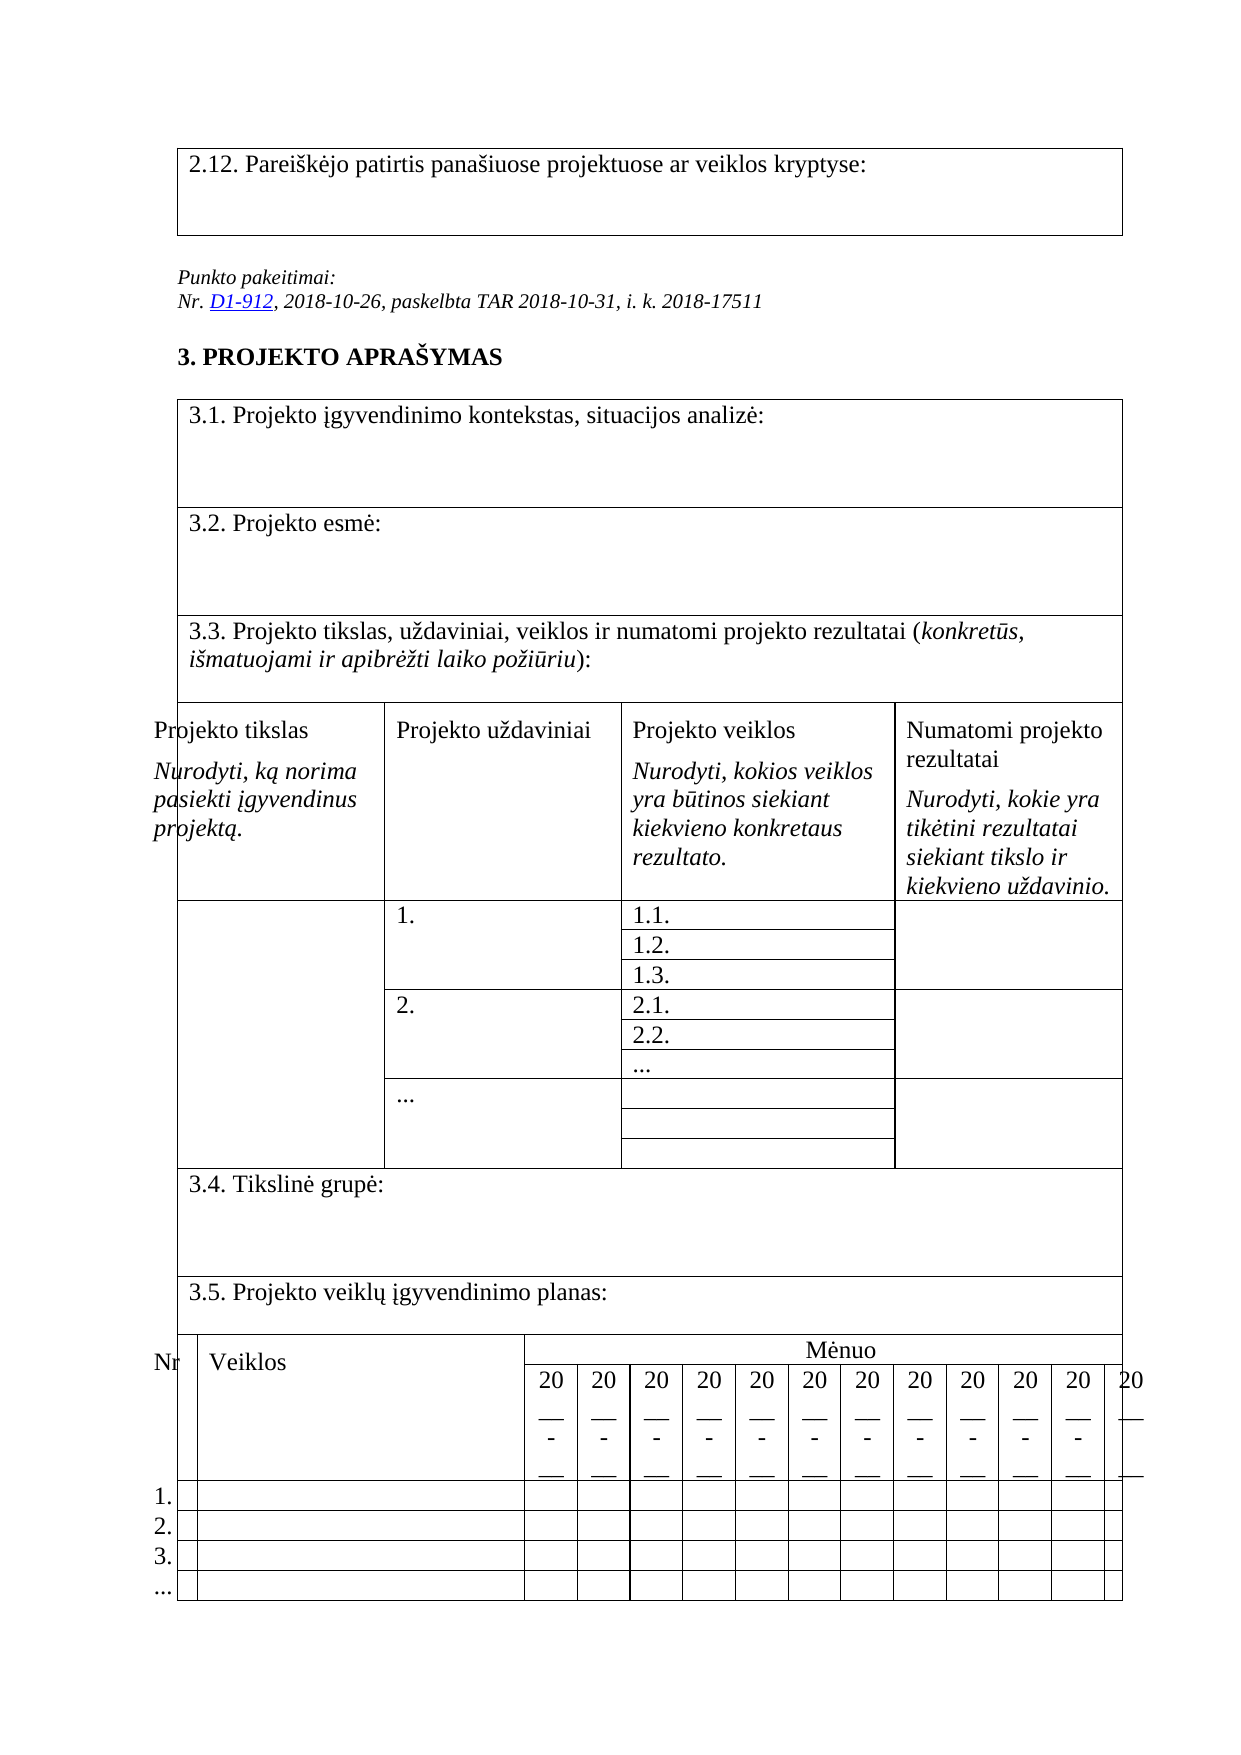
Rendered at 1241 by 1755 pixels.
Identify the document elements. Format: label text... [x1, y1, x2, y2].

table_cell [736, 1541, 788, 1570]
table_cell 20__-__ [683, 1365, 735, 1480]
table_cell [841, 1571, 893, 1599]
table_cell [198, 1541, 524, 1570]
table_cell [1105, 1541, 1122, 1570]
table_cell [1052, 1571, 1104, 1599]
table_cell 20__-__ [947, 1365, 998, 1480]
table_cell [789, 1481, 840, 1510]
table_cell 3.2. Projekto esmė: [178, 508, 1122, 615]
table_cell [1052, 1481, 1104, 1510]
table_header 3.1. Projekto įgyvendinimo kontekstas, situacijos analizė: [178, 400, 1122, 507]
table_cell [1105, 1511, 1122, 1540]
table_cell [683, 1511, 735, 1540]
table_cell 20__-__ [525, 1365, 577, 1480]
table_cell [622, 1139, 894, 1168]
table_cell [947, 1481, 998, 1510]
table_cell [631, 1481, 682, 1510]
table_cell 20__-__ [631, 1365, 682, 1480]
table_cell [631, 1571, 682, 1599]
table_cell [947, 1541, 998, 1570]
table_cell [1105, 1571, 1122, 1599]
table_header Numatomi projekto rezultatai Nurodyti, kokie yra tikėtini rezultatai siekiant tikslo ir kiekvieno uždavinio. [896, 703, 1122, 899]
table_cell 1.2. [622, 930, 894, 959]
table_cell [683, 1571, 735, 1599]
table_cell 20__-__ [841, 1365, 893, 1480]
table_cell [841, 1481, 893, 1510]
table_cell [683, 1481, 735, 1510]
table_cell 3.5. Projekto veiklų įgyvendinimo planas: [178, 1277, 1122, 1334]
table_cell [999, 1571, 1051, 1599]
table_cell 20__-__ [1052, 1365, 1104, 1480]
table_cell [683, 1541, 735, 1570]
table_cell [789, 1541, 840, 1570]
table_cell [841, 1541, 893, 1570]
table_cell [525, 1511, 577, 1540]
table_cell [525, 1571, 577, 1599]
table_cell [896, 990, 1122, 1078]
table_cell [1105, 1481, 1122, 1510]
table_header Projekto uždaviniai [385, 703, 621, 899]
table_cell [894, 1511, 946, 1540]
table_cell [198, 1571, 524, 1599]
table_cell 20__-__ [736, 1365, 788, 1480]
table_cell 3.4. Tikslinė grupė: [178, 1169, 1122, 1276]
table_cell 20__-__ [789, 1365, 840, 1480]
table_cell 20__-__ [1105, 1365, 1122, 1480]
table_cell [999, 1541, 1051, 1570]
table_cell [578, 1541, 629, 1570]
table_cell [894, 1571, 946, 1599]
table_cell [947, 1511, 998, 1540]
table_cell 20__-__ [999, 1365, 1051, 1480]
table_cell 20__-__ [578, 1365, 629, 1480]
table_cell [736, 1511, 788, 1540]
table_cell [736, 1481, 788, 1510]
table_cell [736, 1571, 788, 1599]
table_cell [525, 1541, 577, 1570]
table_cell 3. [178, 1541, 197, 1570]
table_cell [631, 1541, 682, 1570]
table_cell [789, 1571, 840, 1599]
text 3. PROJEKTO APRAŠYMAS [177, 342, 1122, 370]
table_cell [178, 901, 384, 1168]
table_cell [789, 1511, 840, 1540]
table_cell 2.1. [622, 990, 894, 1019]
table_header Projekto veiklos Nurodyti, kokios veiklos yra būtinos siekiant kiekvieno konkretaus rezultato. [622, 703, 894, 899]
table_cell 2. [178, 1511, 197, 1540]
table_cell [578, 1571, 629, 1599]
table_header Nr. [178, 1335, 197, 1480]
table_cell [631, 1511, 682, 1540]
table_cell [841, 1511, 893, 1540]
table_cell [198, 1481, 524, 1510]
table_cell [999, 1481, 1051, 1510]
table_cell [1052, 1511, 1104, 1540]
table_cell 20__-__ [894, 1365, 946, 1480]
text Nr. D1-912, 2018-10-26, paskelbta TAR 2018-10-31, i. k. 2018-17511 [177, 289, 1122, 313]
table_cell 2. [385, 990, 621, 1078]
table_cell [622, 1109, 894, 1138]
table_cell [1052, 1541, 1104, 1570]
table_cell [896, 1079, 1122, 1168]
table_header Projekto tikslas Nurodyti, ką norima pasiekti įgyvendinus projektą. [178, 703, 384, 899]
table_cell 2.2. [622, 1020, 894, 1048]
table_cell [198, 1511, 524, 1540]
table_cell [894, 1541, 946, 1570]
table_cell [622, 1079, 894, 1108]
table_cell [894, 1481, 946, 1510]
text Punkto pakeitimai: [177, 265, 1122, 289]
table_cell 1.3. [622, 960, 894, 989]
table_cell ... [622, 1050, 894, 1078]
table_cell 1. [178, 1481, 197, 1510]
table_header Veiklos [198, 1335, 524, 1480]
table_cell [578, 1511, 629, 1540]
table_cell 3.3. Projekto tikslas, uždaviniai, veiklos ir numatomi projekto rezultatai (konkretūs, išmatuojami ir apibrėžti laiko požiūriu): [178, 616, 1122, 702]
table_cell [578, 1481, 629, 1510]
table_cell ... [178, 1571, 197, 1599]
table_cell 2.12. Pareiškėjo patirtis panašiuose projektuose ar veiklos kryptyse: [178, 149, 1122, 235]
table_cell 1. [385, 901, 621, 989]
table_cell [947, 1571, 998, 1599]
table_cell [896, 901, 1122, 989]
table_cell 1.1. [622, 901, 894, 929]
table_cell ... [385, 1079, 621, 1168]
table_header Mėnuo [525, 1335, 1122, 1364]
table_cell [525, 1481, 577, 1510]
table_cell [999, 1511, 1051, 1540]
